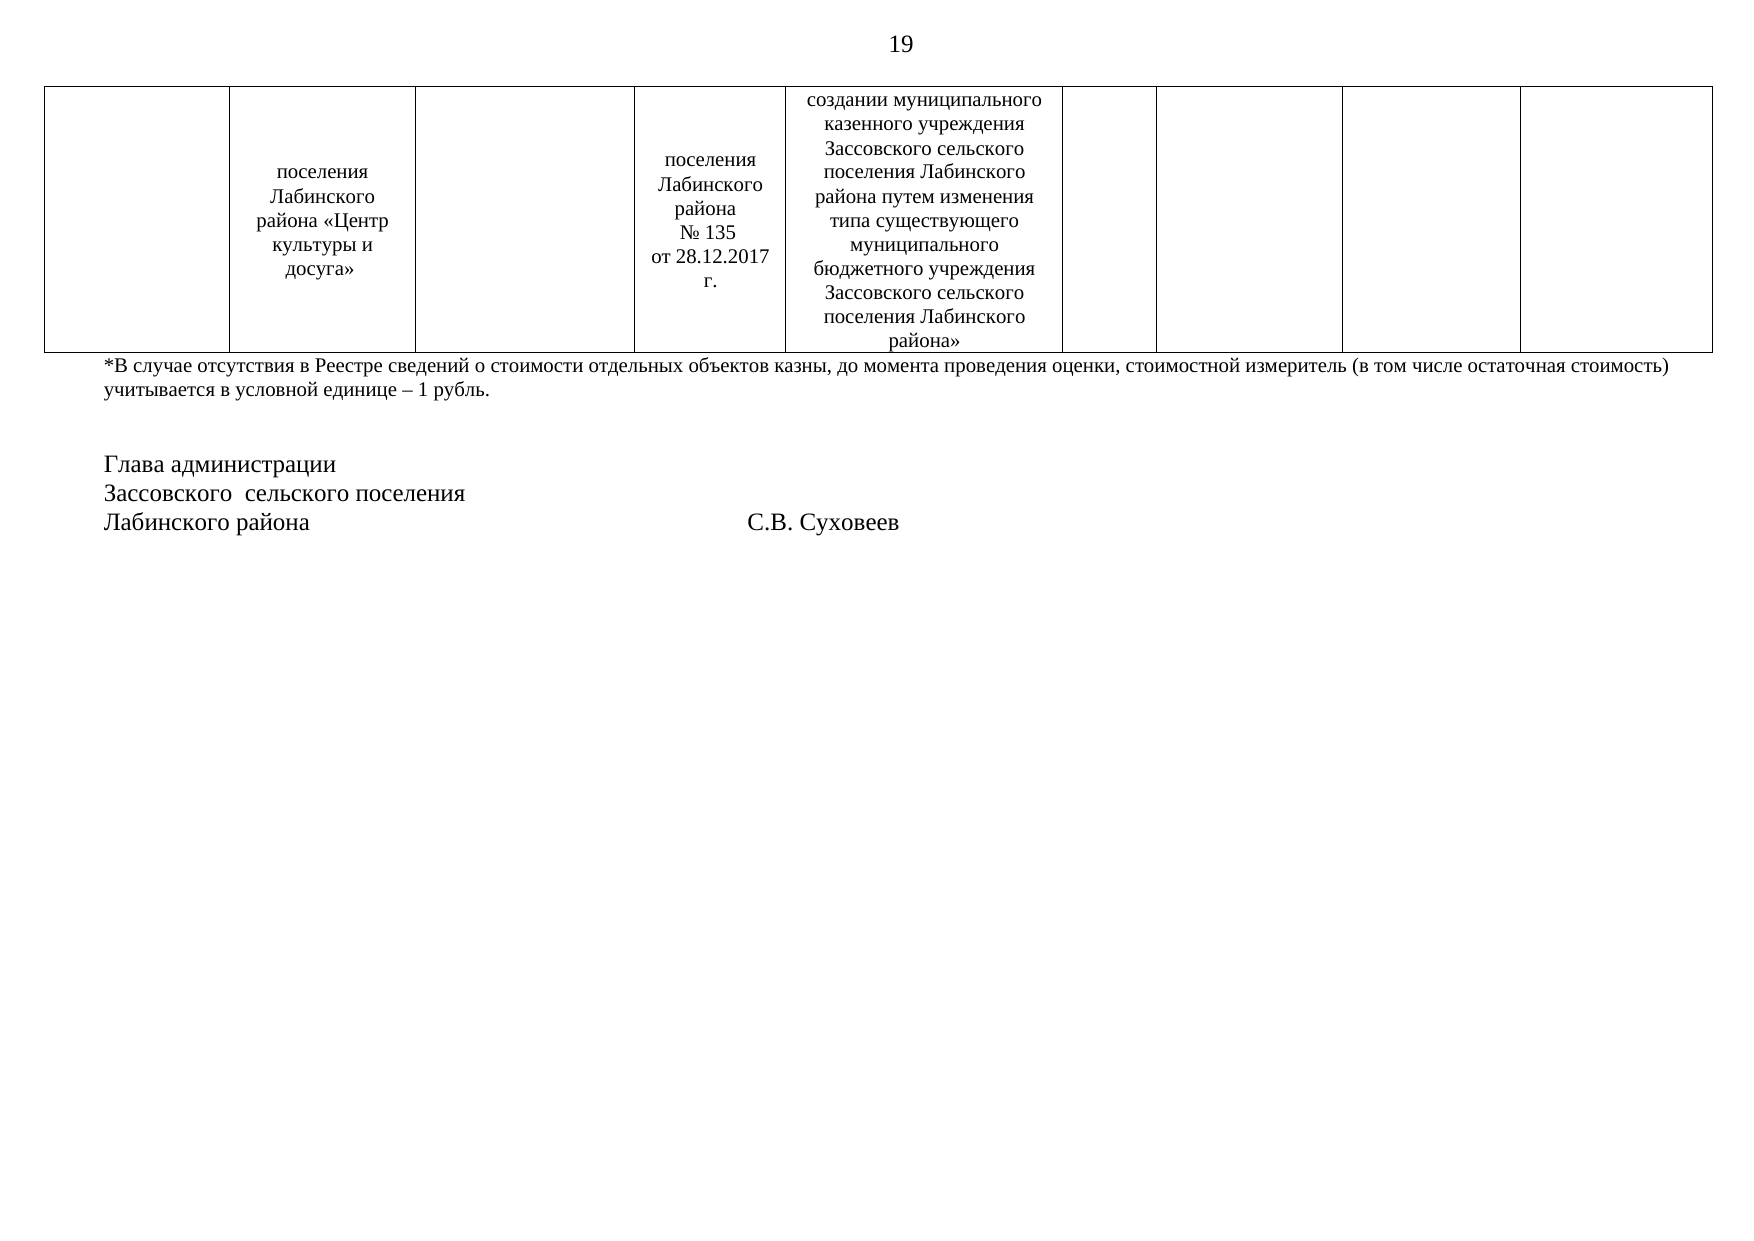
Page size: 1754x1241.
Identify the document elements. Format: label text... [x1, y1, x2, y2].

text Лабинского района С.В. Суховеев [103, 507, 1698, 536]
text *В случае отсутствия в Реестре сведений о стоимости отдельных объектов казны, до момента проведения оценки, стоимостной измеритель (в том числе остаточная стоимость) учитывается в условной единице – 1 рубль. [103, 353, 1698, 401]
table_cell поселения Лабинского района № 135 от 28.12.2017 г. [635, 87, 785, 352]
table_cell [1063, 87, 1156, 352]
table_cell [45, 87, 229, 352]
table_cell [1157, 87, 1342, 352]
text Глава администрации [103, 449, 1698, 478]
table_cell [416, 87, 634, 352]
text Зассовского сельского поселения [103, 478, 1698, 507]
table_cell [1343, 87, 1520, 352]
table_cell [1521, 87, 1712, 352]
table_cell поселения Лабинского района «Центр культуры и досуга» [230, 87, 415, 352]
table_cell создании муниципального казенного учреждения Зассовского сельского поселения Лабинского района путем изменения типа существующего муниципального бюджетного учреждения Зассовского сельского поселения Лабинского района» [786, 87, 1062, 352]
